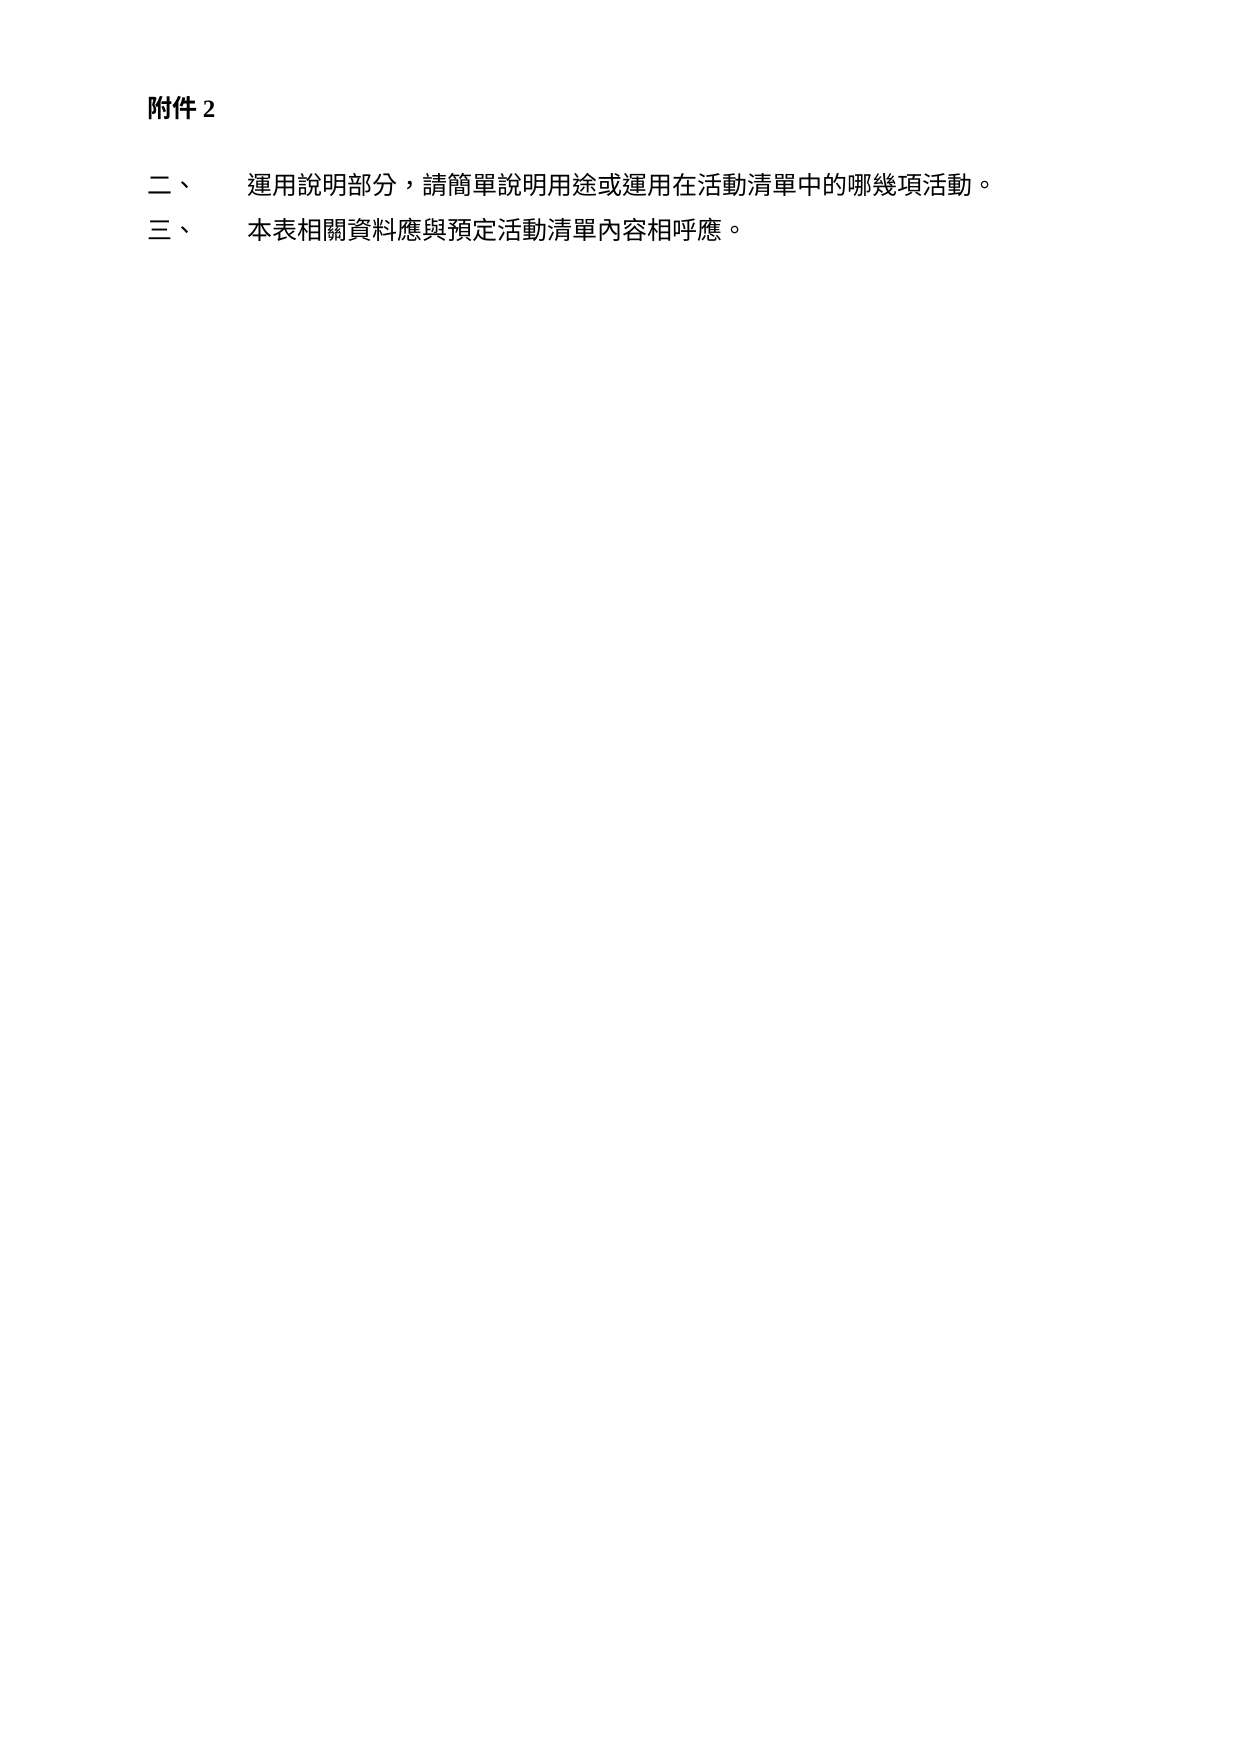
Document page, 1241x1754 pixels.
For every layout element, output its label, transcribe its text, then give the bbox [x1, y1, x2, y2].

list 運用說明部分，請簡單說明用途或運用在活動清單中的哪幾項活動。 [148, 164, 1092, 202]
list 本表相關資料應與預定活動清單內容相呼應。 [148, 209, 1092, 247]
